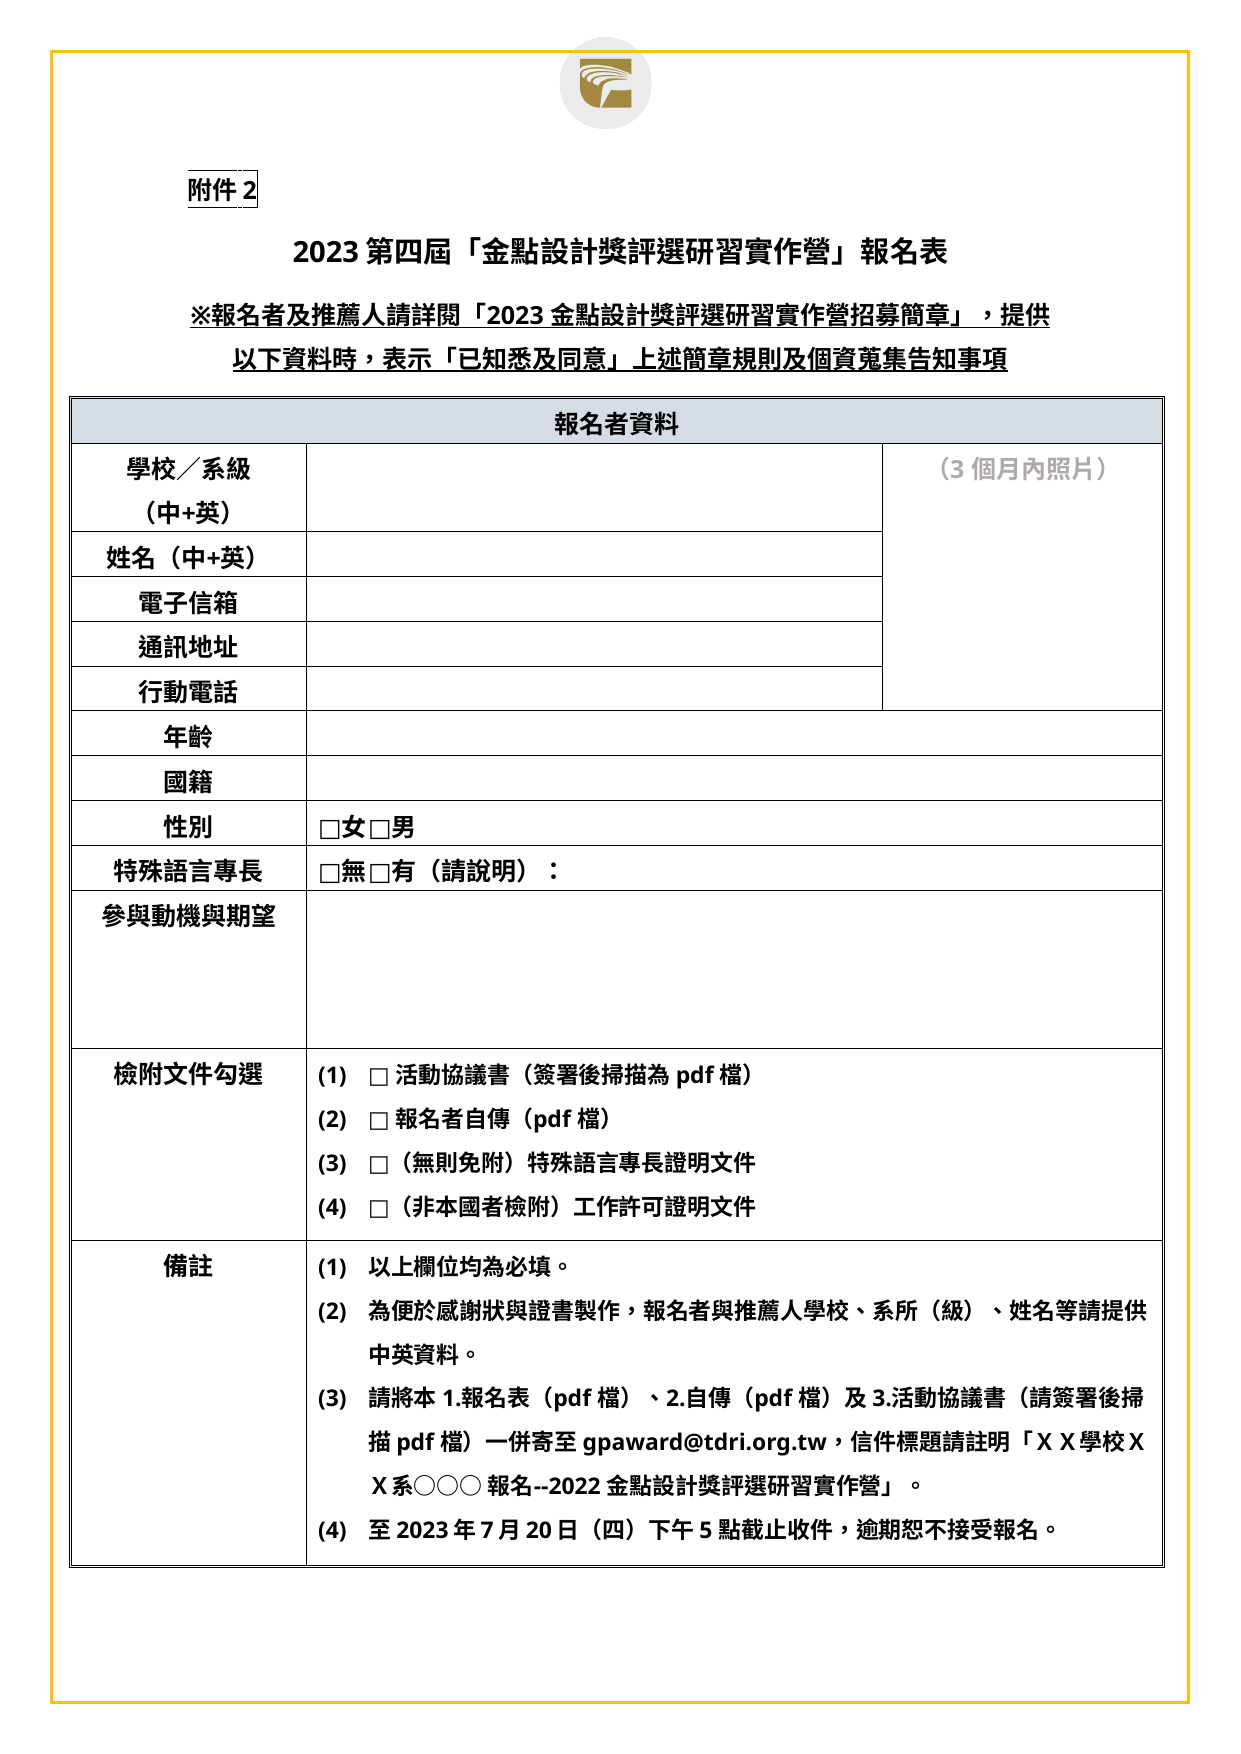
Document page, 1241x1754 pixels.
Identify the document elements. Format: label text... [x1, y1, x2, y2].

table_cell [307, 756, 1162, 800]
text 附件2 [187, 164, 1053, 208]
picture [559, 53, 652, 129]
table_cell 備註 [72, 1241, 306, 1565]
table_cell 行動電話 [72, 667, 306, 710]
table_cell 電子信箱 [72, 577, 306, 621]
table_cell 性別 [72, 801, 306, 845]
table_cell [307, 622, 882, 666]
table_cell 年齡 [72, 711, 306, 755]
picture [559, 37, 652, 50]
table_cell □女 □男 [307, 801, 1162, 845]
table_cell 參與動機與期望 [72, 891, 306, 1048]
text 2023第四屆「金點設計獎評選研習實作營」報名表 [187, 227, 1053, 271]
table_cell 姓名（中+英） [72, 532, 306, 576]
text ※報名者及推薦人請詳閱「2023 金點設計獎評選研習實作營招募簡章」，提供以下資料時，表示「已知悉及同意」上述簡章規則及個資蒐集告知事項 [187, 289, 1053, 377]
table_cell 通訊地址 [72, 622, 306, 666]
table_cell □無 □有（請說明）： [307, 846, 1162, 889]
table_cell [307, 667, 882, 710]
table_cell 學校／系級 （中+英） [72, 444, 306, 531]
table_cell [307, 532, 882, 576]
table_cell [307, 577, 882, 621]
table_cell □ 活動協議書（簽署後掃描為 pdf 檔） □ 報名者自傳（pdf 檔） □（無則免附）特殊語言專長證明文件 □（非本國者檢附）工作許可證明文件 [307, 1049, 1162, 1239]
table_header 報名者資料 [72, 399, 1162, 443]
table_cell 檢附文件勾選 [72, 1049, 306, 1239]
table_cell 以上欄位均為必填。 為便於感謝狀與證書製作，報名者與推薦人學校、系所（級）、姓名等請提供中英資料。 請將本 1.報名表（pdf 檔）、2.自傳（pdf 檔）及 3.活動協議書（請簽署後掃描 pdf 檔）一併寄至 gpaward@tdri.org.tw，信件標題請註明「ＸＸ學校ＸＸ系○○○ 報名--2022 金點設計獎評選研習實作營」。 至 2023年7月20日（四）下午 5 點截止收件，逾期恕不接受報名。 [307, 1241, 1162, 1565]
table_cell 特殊語言專長 [72, 846, 306, 889]
table_cell （3 個月內照片） [883, 444, 1162, 710]
table_cell [307, 891, 1162, 1048]
table_cell [307, 711, 1162, 755]
table_cell 國籍 [72, 756, 306, 800]
table_cell [307, 444, 882, 531]
